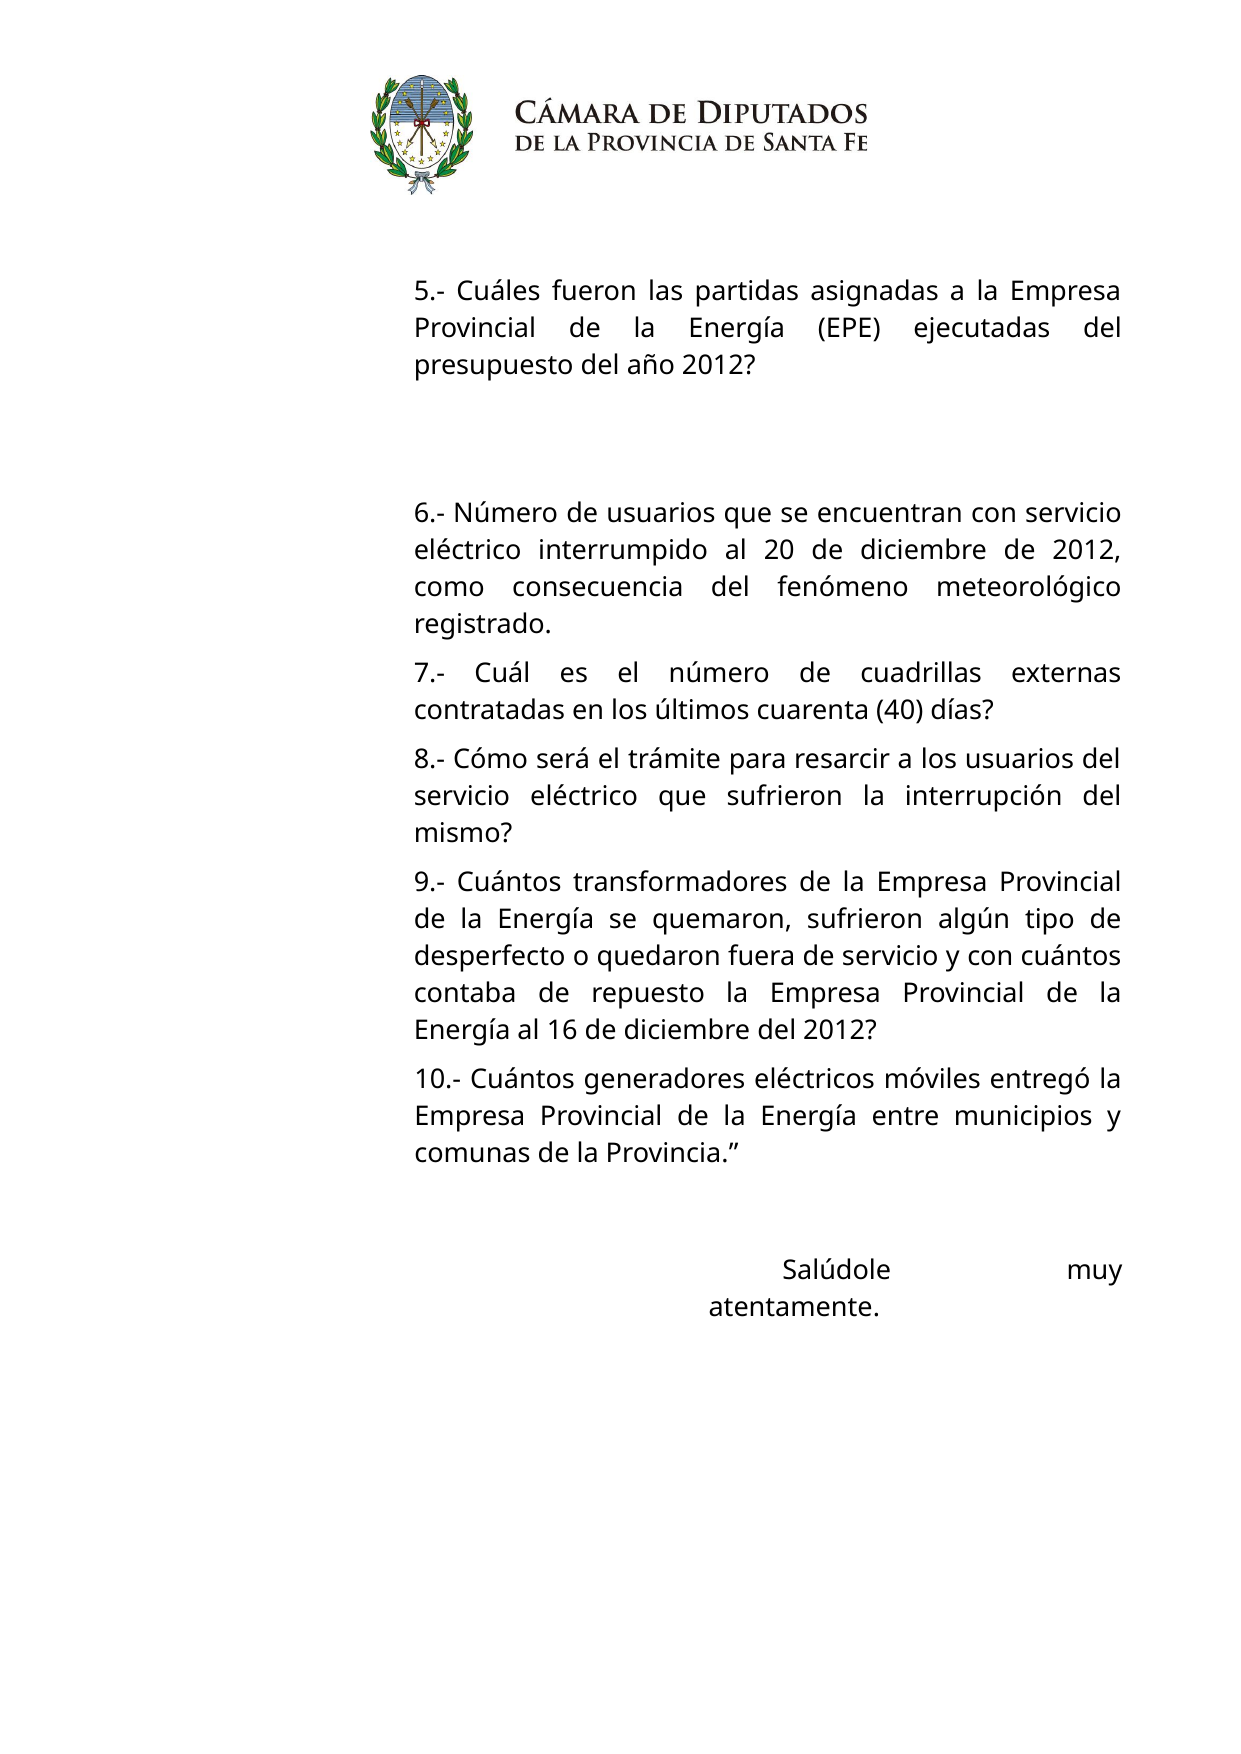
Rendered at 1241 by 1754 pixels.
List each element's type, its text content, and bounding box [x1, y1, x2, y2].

text 10.- Cuántos generadores eléctricos móviles entregó la Empresa Provincial de la Energía entre municipios y comunas de la Provincia.” [414, 1060, 1122, 1170]
text 5.- Cuáles fueron las partidas asignadas a la Empresa Provincial de la Energía (EPE) ejecutadas del presupuesto del año 2012? [413, 272, 1122, 382]
text 6.- Número de usuarios que se encuentran con servicio eléctrico interrumpido al 20 de diciembre de 2012, como consecuencia del fenómeno meteorológico registrado. [413, 493, 1122, 641]
text 8.- Cómo será el trámite para resarcir a los usuarios del servicio eléctrico que sufrieron la interrupción del mismo? [413, 740, 1122, 850]
text 7.- Cuál es el número de cuadrillas externas contratadas en los últimos cuarenta (40) días? [413, 653, 1122, 727]
picture [370, 75, 868, 199]
text Salúdole muy atentamente. [708, 1250, 1122, 1324]
text 9.- Cuántos transformadores de la Empresa Provincial de la Energía se quemaron, sufrieron algún tipo de desperfecto o quedaron fuera de servicio y con cuántos contaba de repuesto la Empresa Provincial de la Energía al 16 de diciembre del 2012? [413, 863, 1122, 1047]
